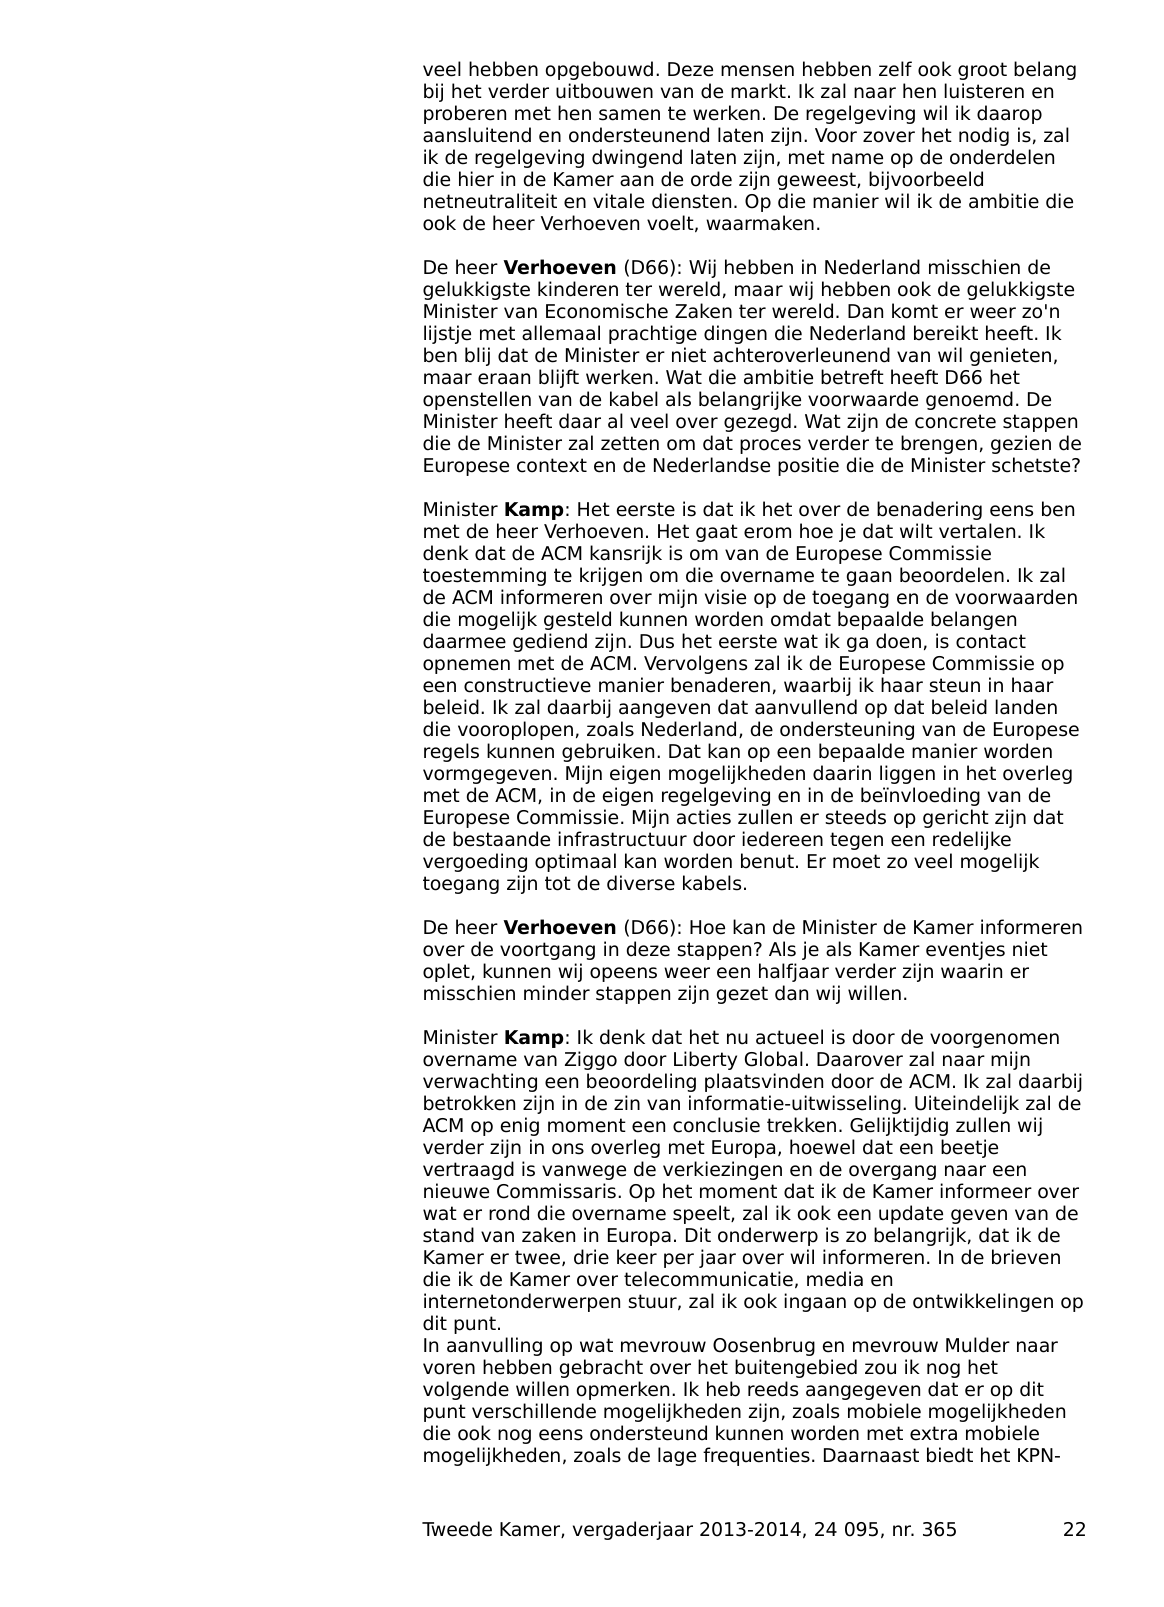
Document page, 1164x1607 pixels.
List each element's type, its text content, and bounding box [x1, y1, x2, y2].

text De heer Verhoeven (D66): Hoe kan de Minister de Kamer informeren over de voortgang in deze stappen? Als je als Kamer eventjes niet oplet, kunnen wij opeens weer een halfjaar verder zijn waarin er misschien minder stappen zijn gezet dan wij willen. [422, 917, 1087, 1005]
text De heer Verhoeven (D66): Wij hebben in Nederland misschien de gelukkigste kinderen ter wereld, maar wij hebben ook de gelukkigste Minister van Economische Zaken ter wereld. Dan komt er weer zo'n lijstje met allemaal prachtige dingen die Nederland bereikt heeft. Ik ben blij dat de Minister er niet achteroverleunend van wil genieten, maar eraan blijft werken. Wat die ambitie betreft heeft D66 het openstellen van de kabel als belangrijke voorwaarde genoemd. De Minister heeft daar al veel over gezegd. Wat zijn de concrete stappen die de Minister zal zetten om dat proces verder te brengen, gezien de Europese context en de Nederlandse positie die de Minister schetste? [422, 257, 1087, 477]
text In aanvulling op wat mevrouw Oosenbrug en mevrouw Mulder naar voren hebben gebracht over het buitengebied zou ik nog het volgende willen opmerken. Ik heb reeds aangegeven dat er op dit punt verschillende mogelijkheden zijn, zoals mobiele mogelijkheden die ook nog eens ondersteund kunnen worden met extra mobiele mogelijkheden, zoals de lage frequenties. Daarnaast biedt het KPN- [422, 1335, 1087, 1467]
text veel hebben opgebouwd. Deze mensen hebben zelf ook groot belang bij het verder uitbouwen van de markt. Ik zal naar hen luisteren en proberen met hen samen te werken. De regelgeving wil ik daarop aansluitend en ondersteunend laten zijn. Voor zover het nodig is, zal ik de regelgeving dwingend laten zijn, met name op de onderdelen die hier in de Kamer aan de orde zijn geweest, bijvoorbeeld netneutraliteit en vitale diensten. Op die manier wil ik de ambitie die ook de heer Verhoeven voelt, waarmaken. [422, 59, 1087, 235]
text Minister Kamp: Ik denk dat het nu actueel is door de voorgenomen overname van Ziggo door Liberty Global. Daarover zal naar mijn verwachting een beoordeling plaatsvinden door de ACM. Ik zal daarbij betrokken zijn in de zin van informatie-uitwisseling. Uiteindelijk zal de ACM op enig moment een conclusie trekken. Gelijktijdig zullen wij verder zijn in ons overleg met Europa, hoewel dat een beetje vertraagd is vanwege de verkiezingen en de overgang naar een nieuwe Commissaris. Op het moment dat ik de Kamer informeer over wat er rond die overname speelt, zal ik ook een update geven van de stand van zaken in Europa. Dit onderwerp is zo belangrijk, dat ik de Kamer er twee, drie keer per jaar over wil informeren. In de brieven die ik de Kamer over telecommunicatie, media en internetonderwerpen stuur, zal ik ook ingaan op de ontwikkelingen op dit punt. [422, 1027, 1087, 1335]
text Minister Kamp: Het eerste is dat ik het over de benadering eens ben met de heer Verhoeven. Het gaat erom hoe je dat wilt vertalen. Ik denk dat de ACM kansrijk is om van de Europese Commissie toestemming te krijgen om die overname te gaan beoordelen. Ik zal de ACM informeren over mijn visie op de toegang en de voorwaarden die mogelijk gesteld kunnen worden omdat bepaalde belangen daarmee gediend zijn. Dus het eerste wat ik ga doen, is contact opnemen met de ACM. Vervolgens zal ik de Europese Commissie op een constructieve manier benaderen, waarbij ik haar steun in haar beleid. Ik zal daarbij aangeven dat aanvullend op dat beleid landen die vooroplopen, zoals Nederland, de ondersteuning van de Europese regels kunnen gebruiken. Dat kan op een bepaalde manier worden vormgegeven. Mijn eigen mogelijkheden daarin liggen in het overleg met de ACM, in de eigen regelgeving en in de beïnvloeding van de Europese Commissie. Mijn acties zullen er steeds op gericht zijn dat de bestaande infrastructuur door iedereen tegen een redelijke vergoeding optimaal kan worden benut. Er moet zo veel mogelijk toegang zijn tot de diverse kabels. [422, 499, 1087, 895]
